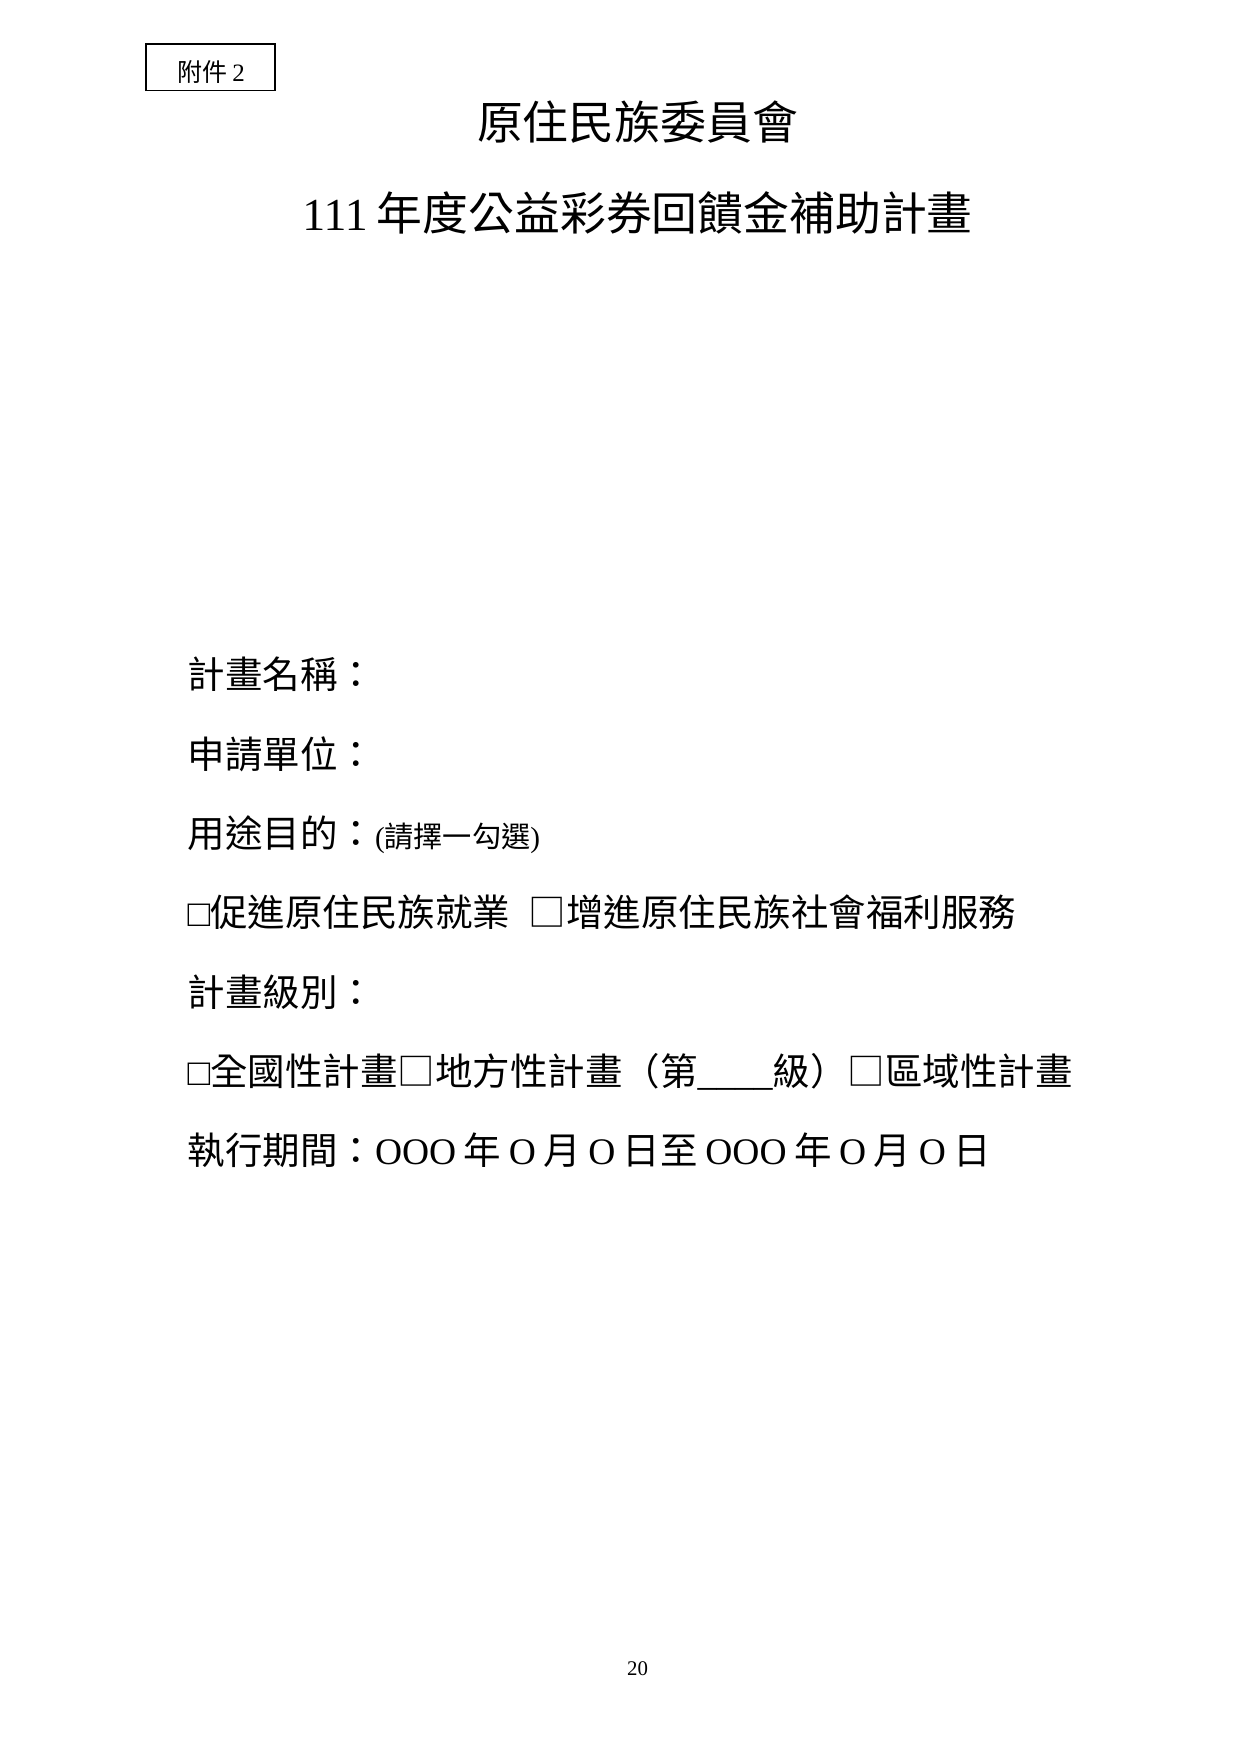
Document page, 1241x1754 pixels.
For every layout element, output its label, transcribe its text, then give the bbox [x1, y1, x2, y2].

text □全國性計畫□地方性計畫（第____級）□區域性計畫 [187, 1042, 1087, 1096]
text 申請單位： [187, 724, 1087, 779]
text □促進原住民族就業 □增進原住民族社會福利服務 [187, 883, 1087, 937]
text 111年度公益彩券回饋金補助計畫 [187, 178, 1087, 244]
text 附件2 [162, 52, 259, 82]
text 執行期間：OOO年O月O日至OOO年O月O日 [187, 1121, 1087, 1175]
text 計畫名稱： [187, 645, 1087, 699]
text 計畫級別： [187, 962, 1087, 1017]
text 用途目的：(請擇一勾選) [187, 804, 1087, 858]
text 原住民族委員會 [187, 86, 1087, 153]
text [147, 45, 274, 90]
